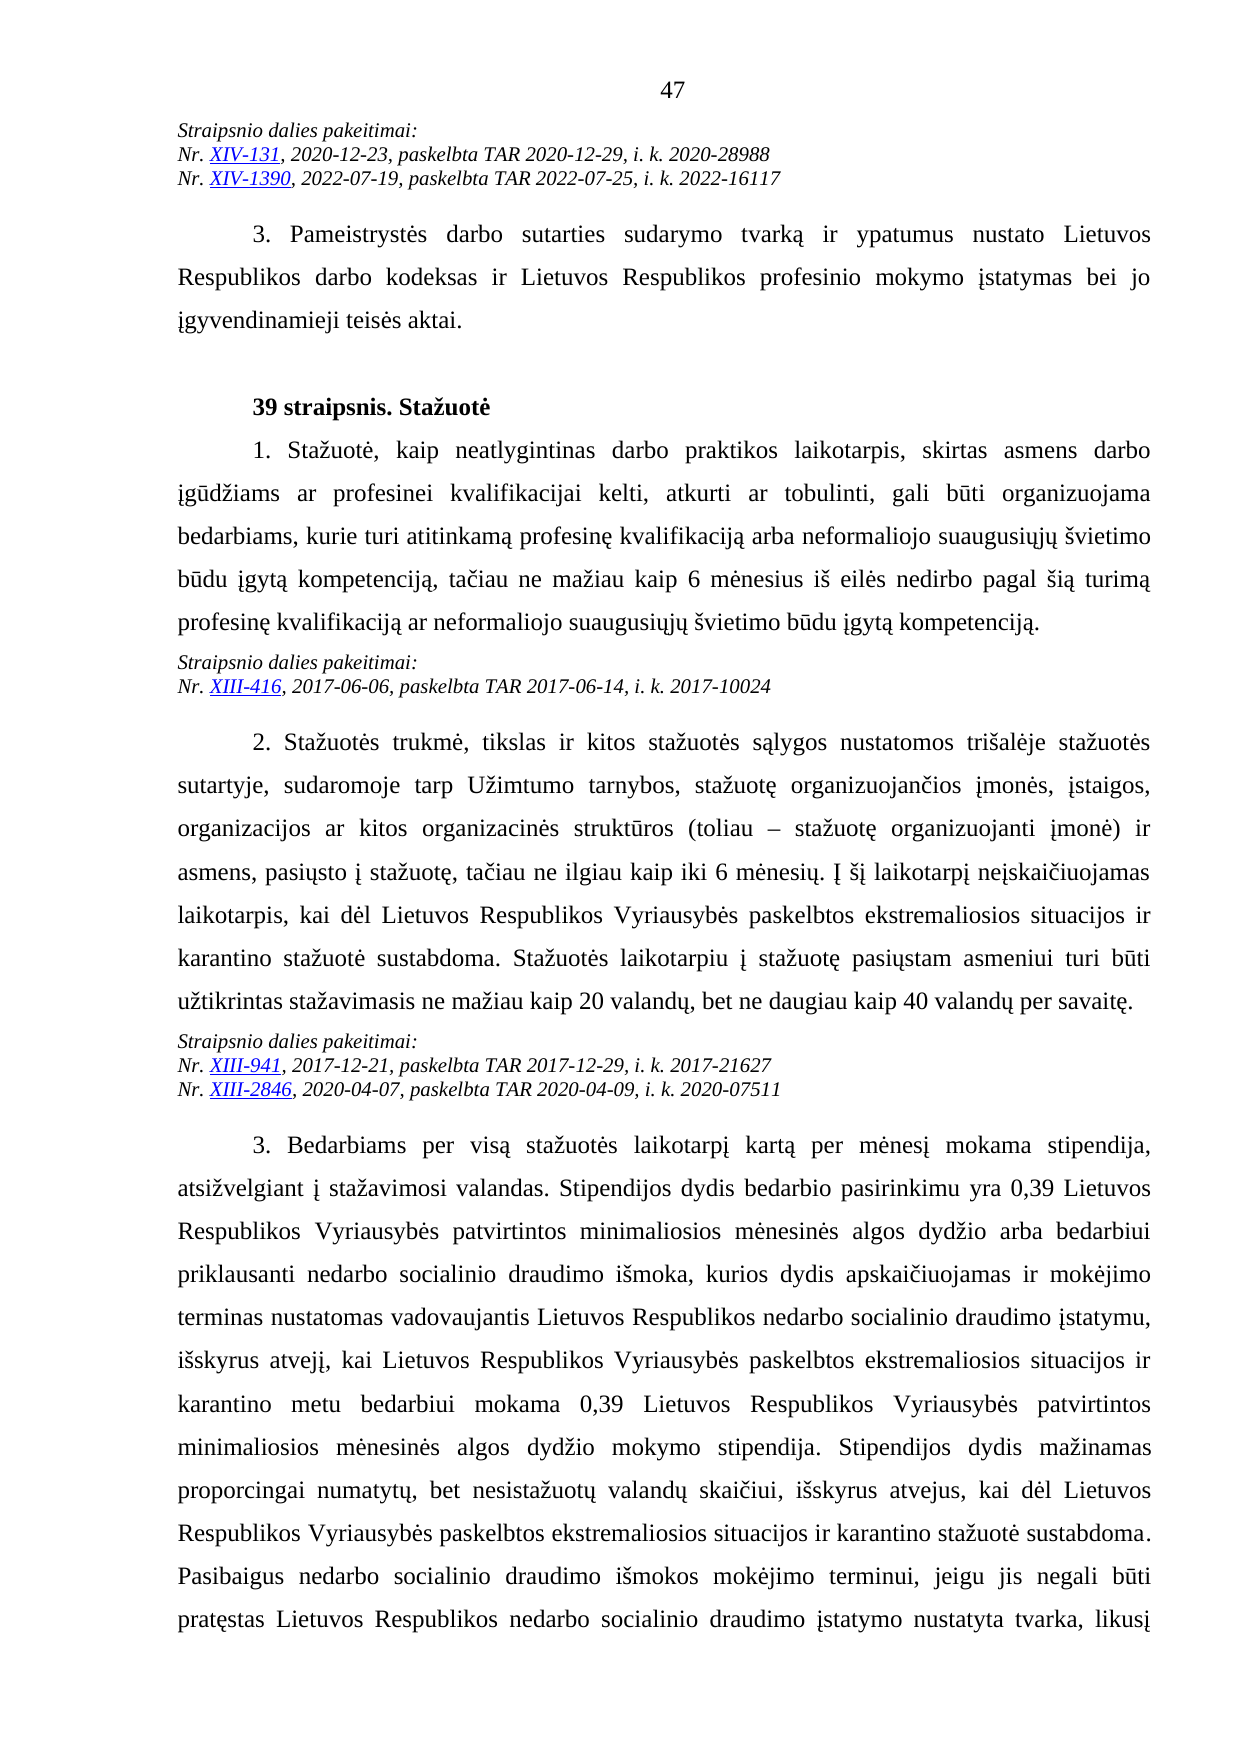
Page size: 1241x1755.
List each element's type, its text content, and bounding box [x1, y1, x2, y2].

text 2. Stažuotės trukmė, tikslas ir kitos stažuotės sąlygos nustatomos trišalėje stažuotės sutartyje, sudaromoje tarp Užimtumo tarnybos, stažuotę organizuojančios įmonės, įstaigos, organizacijos ar kitos organizacinės struktūros (toliau – stažuotę organizuojanti įmonė) ir asmens, pasiųsto į stažuotę, tačiau ne ilgiau kaip iki 6 mėnesių. Į šį laikotarpį neįskaičiuojamas laikotarpis, kai dėl Lietuvos Respublikos Vyriausybės paskelbtos ekstremaliosios situacijos ir karantino stažuotė sustabdoma. Stažuotės laikotarpiu į stažuotę pasiųstam asmeniui turi būti užtikrintas stažavimasis ne mažiau kaip 20 valandų, bet ne daugiau kaip 40 valandų per savaitę. [177, 727, 1152, 1015]
text 3. Pameistrystės darbo sutarties sudarymo tvarką ir ypatumus nustato Lietuvos Respublikos darbo kodeksas ir Lietuvos Respublikos profesinio mokymo įstatymas bei jo įgyvendinamieji teisės aktai. [177, 219, 1152, 334]
text Nr. XIV-131, 2020-12-23, paskelbta TAR 2020-12-29, i. k. 2020-28988 [177, 142, 1152, 166]
text Straipsnio dalies pakeitimai: [177, 650, 1152, 674]
text Nr. XIV-1390, 2022-07-19, paskelbta TAR 2022-07-25, i. k. 2022-16117 [177, 166, 1152, 190]
text Nr. XIII-941, 2017-12-21, paskelbta TAR 2017-12-29, i. k. 2017-21627 [177, 1053, 1152, 1077]
text 39 straipsnis. Stažuotė [177, 392, 1152, 420]
text Nr. XIII-2846, 2020-04-07, paskelbta TAR 2020-04-09, i. k. 2020-07511 [177, 1077, 1152, 1101]
text Nr. XIII-416, 2017-06-06, paskelbta TAR 2017-06-14, i. k. 2017-10024 [177, 674, 1152, 698]
text 3. Bedarbiams per visą stažuotės laikotarpį kartą per mėnesį mokama stipendija, atsižvelgiant į stažavimosi valandas. Stipendijos dydis bedarbio pasirinkimu yra 0,39 Lietuvos Respublikos Vyriausybės patvirtintos minimaliosios mėnesinės algos dydžio arba bedarbiui priklausanti nedarbo socialinio draudimo išmoka, kurios dydis apskaičiuojamas ir mokėjimo terminas nustatomas vadovaujantis Lietuvos Respublikos nedarbo socialinio draudimo įstatymu, išskyrus atvejį, kai Lietuvos Respublikos Vyriausybės paskelbtos ekstremaliosios situacijos ir karantino metu bedarbiui mokama 0,39 Lietuvos Respublikos Vyriausybės patvirtintos minimaliosios mėnesinės algos dydžio mokymo stipendija. Stipendijos dydis mažinamas proporcingai numatytų, bet nesistažuotų valandų skaičiui, išskyrus atvejus, kai dėl Lietuvos Respublikos Vyriausybės paskelbtos ekstremaliosios situacijos ir karantino stažuotė sustabdoma. Pasibaigus nedarbo socialinio draudimo išmokos mokėjimo terminui, jeigu jis negali būti pratęstas Lietuvos Respublikos nedarbo socialinio draudimo įstatymo nustatyta tvarka, likusį [177, 1130, 1152, 1633]
text Straipsnio dalies pakeitimai: [177, 1029, 1152, 1053]
text 1. Stažuotė, kaip neatlygintinas darbo praktikos laikotarpis, skirtas asmens darbo įgūdžiams ar profesinei kvalifikacijai kelti, atkurti ar tobulinti, gali būti organizuojama bedarbiams, kurie turi atitinkamą profesinę kvalifikaciją arba neformaliojo suaugusiųjų švietimo būdu įgytą kompetenciją, tačiau ne mažiau kaip 6 mėnesius iš eilės nedirbo pagal šią turimą profesinę kvalifikaciją ar neformaliojo suaugusiųjų švietimo būdu įgytą kompetenciją. [177, 435, 1152, 636]
text Straipsnio dalies pakeitimai: [177, 118, 1152, 142]
